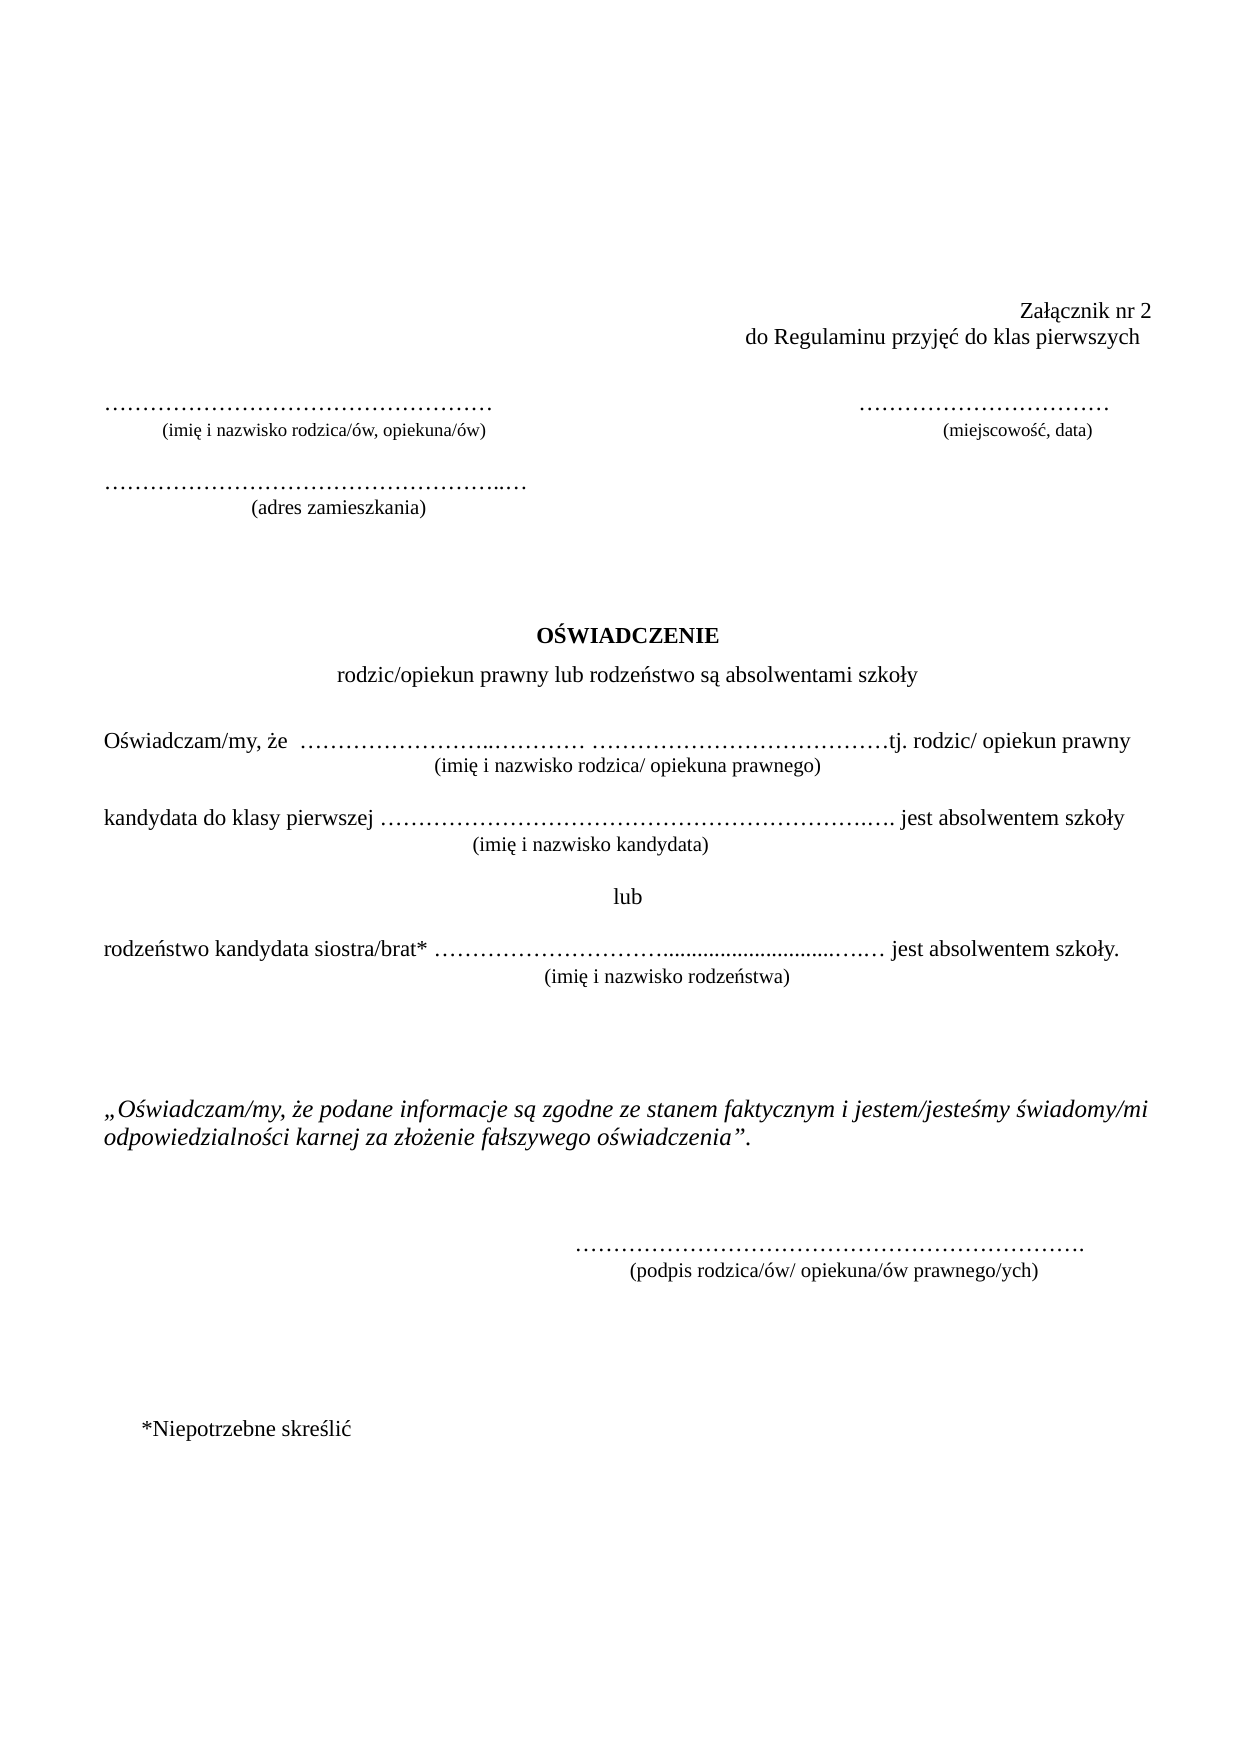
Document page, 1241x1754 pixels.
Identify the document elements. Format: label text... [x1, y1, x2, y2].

text OŚWIADCZENIE [103, 622, 1152, 648]
text (imię i nazwisko rodzica/ opiekuna prawnego) [103, 753, 1152, 777]
text rodzic/opiekun prawny lub rodzeństwo są absolwentami szkoły [103, 661, 1152, 687]
text (podpis rodzica/ów/ opiekuna/ów prawnego/ych) [103, 1257, 1152, 1283]
text rodzeństwo kandydata siostra/brat* …………………………..............................….… jest absolwentem szkoły. [103, 936, 1152, 962]
text Załącznik nr 2 [103, 297, 1152, 323]
text lub [103, 883, 1152, 909]
text do Regulaminu przyjęć do klas pierwszych [103, 323, 1152, 350]
text (imię i nazwisko rodzeństwa) [103, 962, 1152, 988]
text (imię i nazwisko rodzica/ów, opiekuna/ów) (miejscowość, data) [103, 416, 1152, 442]
text kandydata do klasy pierwszej ……………………………………………………….…. jest absolwentem szkoły [103, 804, 1152, 830]
text „Oświadczam/my, że podane informacje są zgodne ze stanem faktycznym i jestem/jesteśmy świadomy/mi odpowiedzialności karnej za złożenie fałszywego oświadczenia”. [103, 1094, 1152, 1151]
text *Niepotrzebne skreślić [141, 1415, 1152, 1441]
text (adres zamieszkania) [103, 494, 1152, 519]
text (imię i nazwisko kandydata) [103, 830, 1152, 856]
text ……………………………………………..… [103, 468, 1152, 494]
text …………………………………………… …………………………… [103, 389, 1152, 416]
text …………………………………………………………. [103, 1230, 1152, 1257]
text Oświadczam/my, że ……………………..………… …………………………………tj. rodzic/ opiekun prawny [103, 727, 1152, 753]
